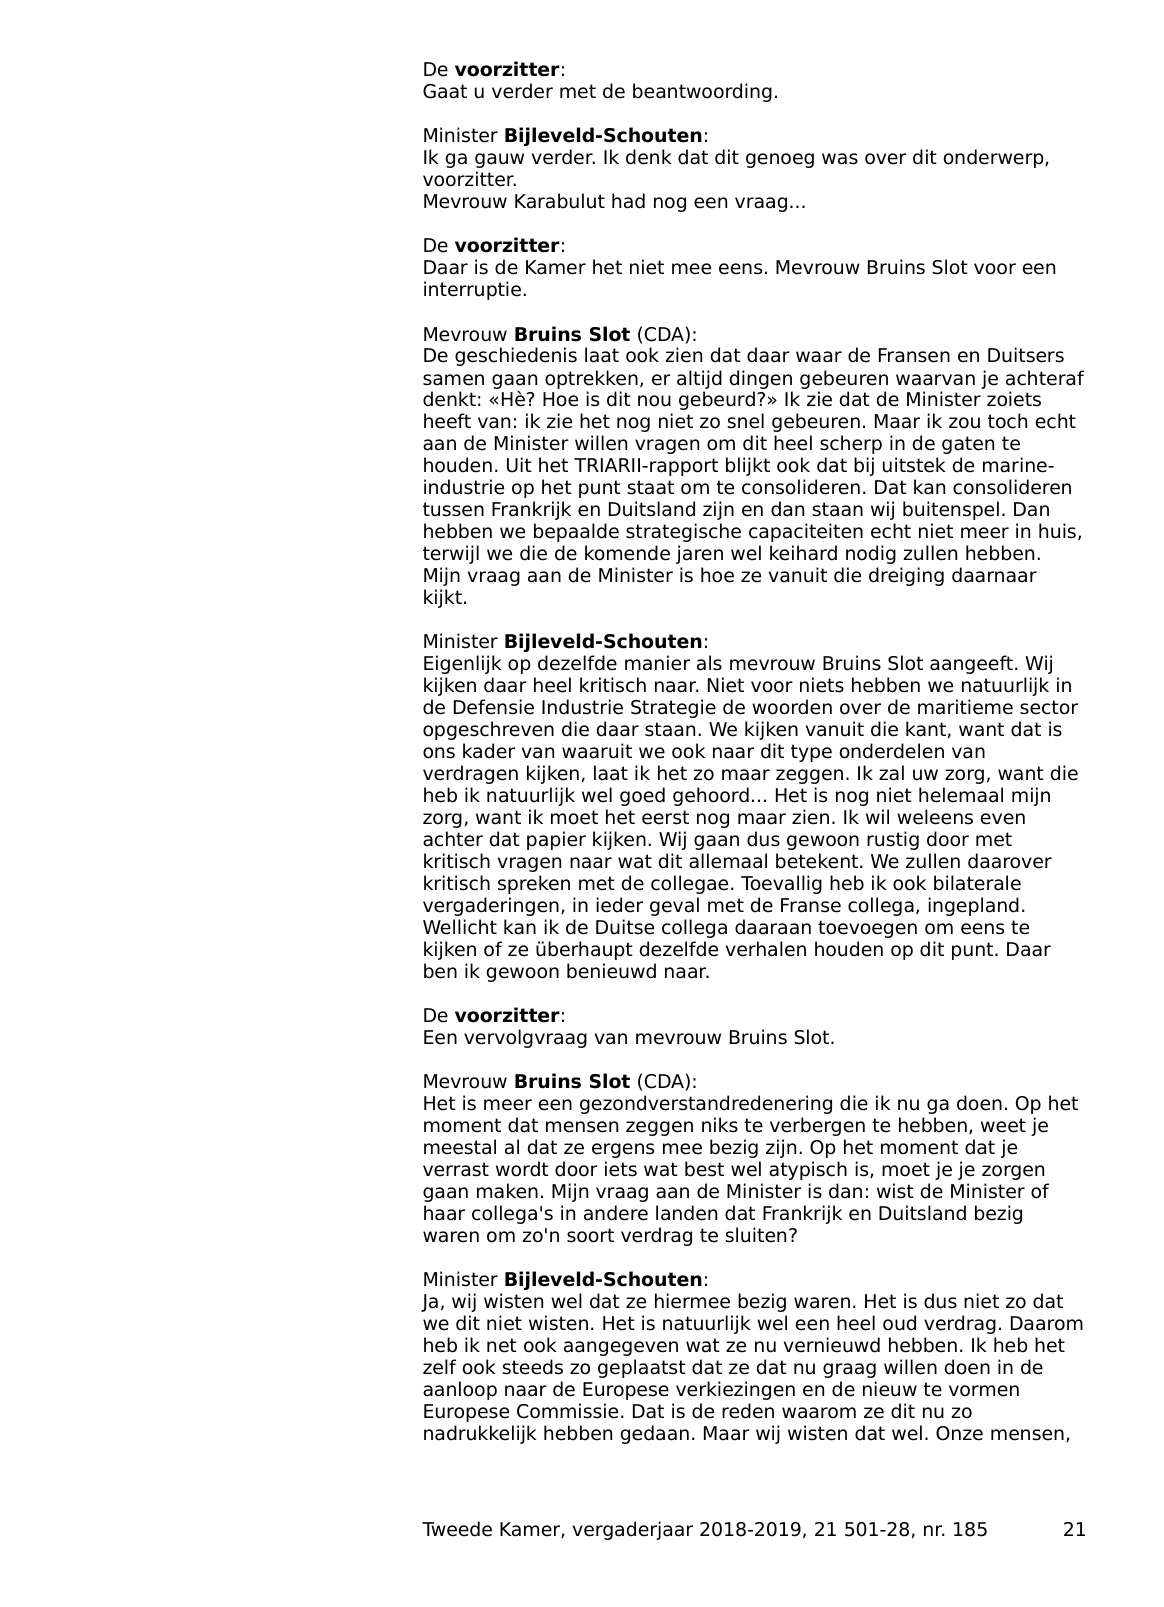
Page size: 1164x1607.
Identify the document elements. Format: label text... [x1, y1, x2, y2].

text De voorzitter: [422, 1005, 1087, 1027]
text Minister Bijleveld-Schouten: [422, 631, 1087, 653]
text Minister Bijleveld-Schouten: [422, 125, 1087, 147]
text Eigenlijk op dezelfde manier als mevrouw Bruins Slot aangeeft. Wij kijken daar heel kritisch naar. Niet voor niets hebben we natuurlijk in de Defensie Industrie Strategie de woorden over de maritieme sector opgeschreven die daar staan. We kijken vanuit die kant, want dat is ons kader van waaruit we ook naar dit type onderdelen van verdragen kijken, laat ik het zo maar zeggen. Ik zal uw zorg, want die heb ik natuurlijk wel goed gehoord... Het is nog niet helemaal mijn zorg, want ik moet het eerst nog maar zien. Ik wil weleens even achter dat papier kijken. Wij gaan dus gewoon rustig door met kritisch vragen naar wat dit allemaal betekent. We zullen daarover kritisch spreken met de collegae. Toevallig heb ik ook bilaterale vergaderingen, in ieder geval met de Franse collega, ingepland. Wellicht kan ik de Duitse collega daaraan toevoegen om eens te kijken of ze überhaupt dezelfde verhalen houden op dit punt. Daar ben ik gewoon benieuwd naar. [422, 653, 1087, 983]
text Een vervolgvraag van mevrouw Bruins Slot. [422, 1027, 1087, 1049]
text Ja, wij wisten wel dat ze hiermee bezig waren. Het is dus niet zo dat we dit niet wisten. Het is natuurlijk wel een heel oud verdrag. Daarom heb ik net ook aangegeven wat ze nu vernieuwd hebben. Ik heb het zelf ook steeds zo geplaatst dat ze dat nu graag willen doen in de aanloop naar de Europese verkiezingen en de nieuw te vormen Europese Commissie. Dat is de reden waarom ze dit nu zo nadrukkelijk hebben gedaan. Maar wij wisten dat wel. Onze mensen, [422, 1291, 1087, 1445]
text Minister Bijleveld-Schouten: [422, 1269, 1087, 1291]
text Het is meer een gezondverstandredenering die ik nu ga doen. Op het moment dat mensen zeggen niks te verbergen te hebben, weet je meestal al dat ze ergens mee bezig zijn. Op het moment dat je verrast wordt door iets wat best wel atypisch is, moet je je zorgen gaan maken. Mijn vraag aan de Minister is dan: wist de Minister of haar collega's in andere landen dat Frankrijk en Duitsland bezig waren om zo'n soort verdrag te sluiten? [422, 1093, 1087, 1247]
text Ik ga gauw verder. Ik denk dat dit genoeg was over dit onderwerp, voorzitter. [422, 147, 1087, 191]
text De voorzitter: [422, 59, 1087, 81]
text Mevrouw Bruins Slot (CDA): [422, 323, 1087, 345]
text Mevrouw Bruins Slot (CDA): [422, 1071, 1087, 1093]
text De geschiedenis laat ook zien dat daar waar de Fransen en Duitsers samen gaan optrekken, er altijd dingen gebeuren waarvan je achteraf denkt: «Hè? Hoe is dit nou gebeurd?» Ik zie dat de Minister zoiets heeft van: ik zie het nog niet zo snel gebeuren. Maar ik zou toch echt aan de Minister willen vragen om dit heel scherp in de gaten te houden. Uit het TRIARII-rapport blijkt ook dat bij uitstek de marine-industrie op het punt staat om te consolideren. Dat kan consolideren tussen Frankrijk en Duitsland zijn en dan staan wij buitenspel. Dan hebben we bepaalde strategische capaciteiten echt niet meer in huis, terwijl we die de komende jaren wel keihard nodig zullen hebben. Mijn vraag aan de Minister is hoe ze vanuit die dreiging daarnaar kijkt. [422, 345, 1087, 609]
text Daar is de Kamer het niet mee eens. Mevrouw Bruins Slot voor een interruptie. [422, 257, 1087, 301]
text Gaat u verder met de beantwoording. [422, 81, 1087, 103]
text Mevrouw Karabulut had nog een vraag... [422, 191, 1087, 213]
text De voorzitter: [422, 235, 1087, 257]
